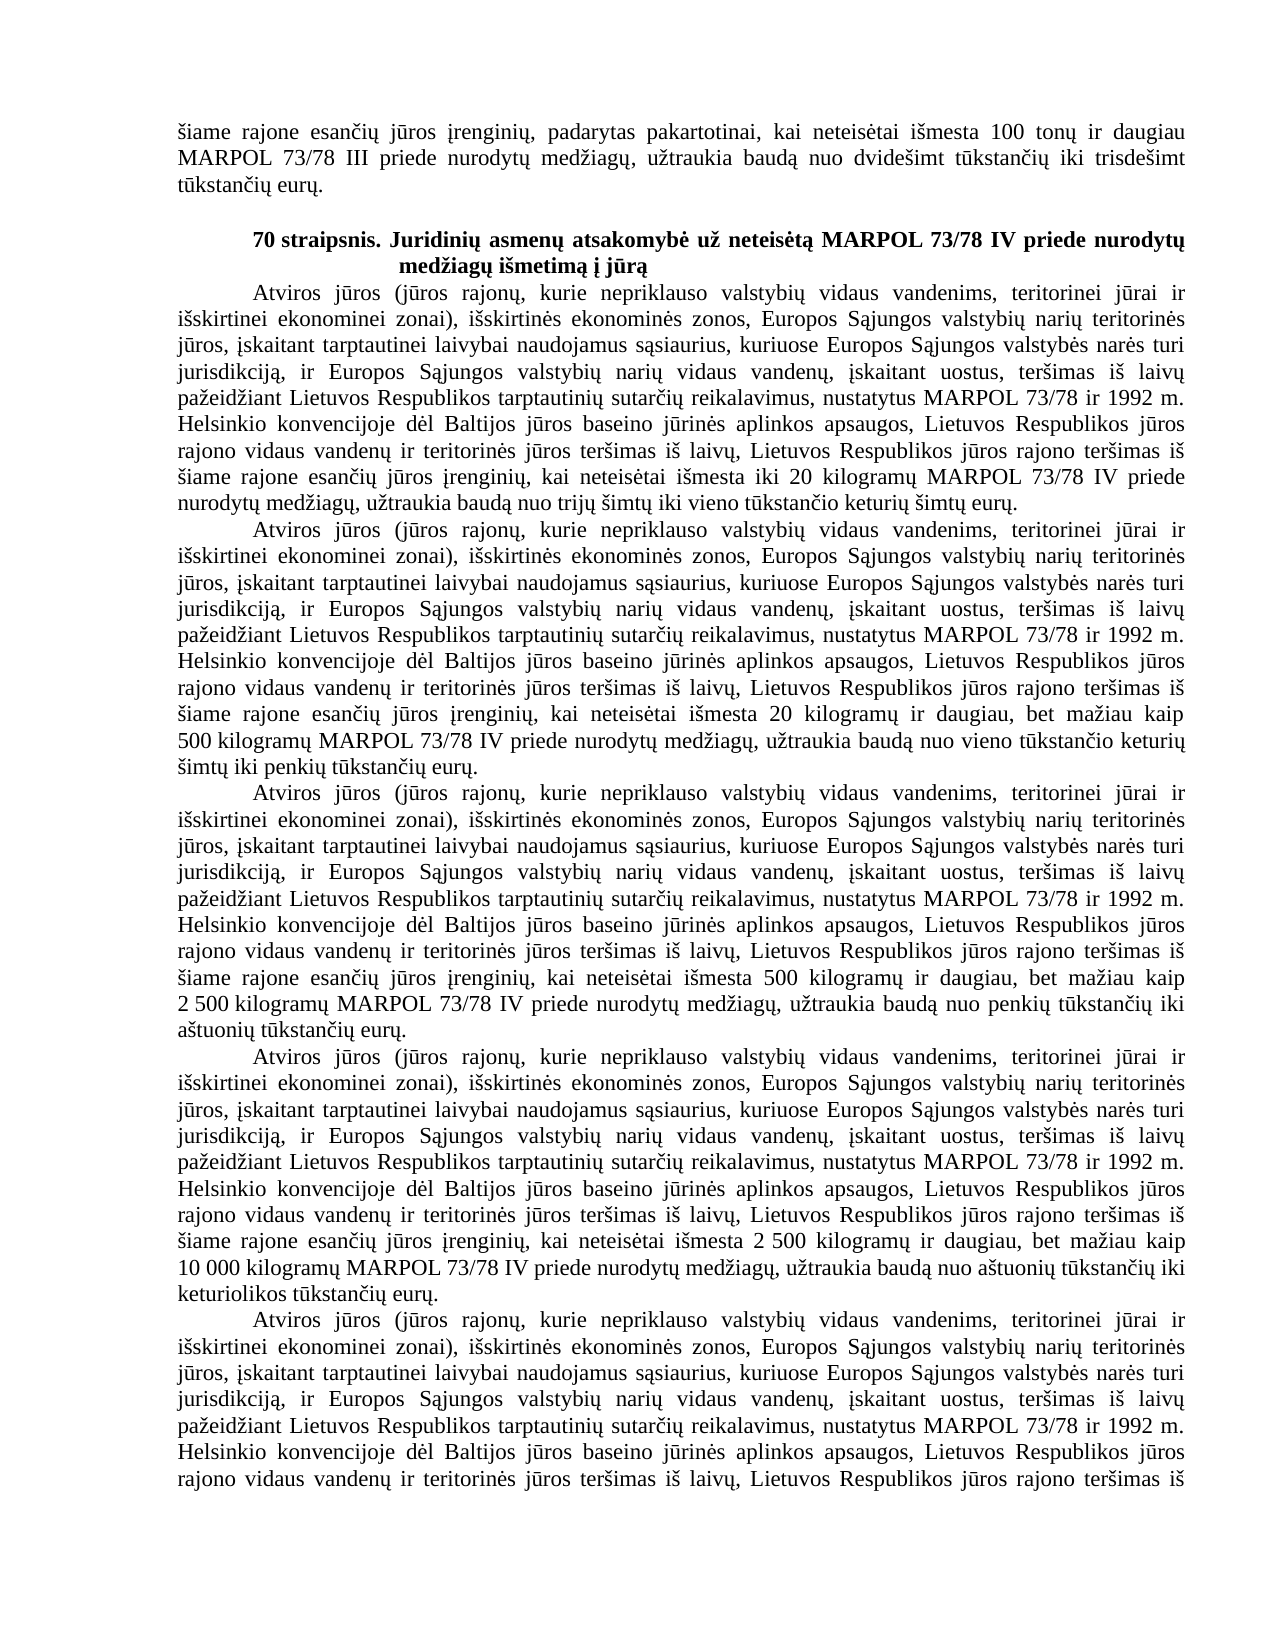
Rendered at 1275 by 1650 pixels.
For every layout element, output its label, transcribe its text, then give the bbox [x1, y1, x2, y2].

text šiame rajone esančių jūros įrenginių, padarytas pakartotinai, kai neteisėtai išmesta 100 tonų ir daugiau MARPOL 73/78 III priede nurodytų medžiagų, užtraukia baudą nuo dvidešimt tūkstančių iki trisdešimt tūkstančių eurų. [177, 118, 1186, 197]
text Atviros jūros (jūros rajonų, kurie nepriklauso valstybių vidaus vandenims, teritorinei jūrai ir išskirtinei ekonominei zonai), išskirtinės ekonominės zonos, Europos Sąjungos valstybių narių teritorinės jūros, įskaitant tarptautinei laivybai naudojamus sąsiaurius, kuriuose Europos Sąjungos valstybės narės turi jurisdikciją, ir Europos Sąjungos valstybių narių vidaus vandenų, įskaitant uostus, teršimas iš laivų pažeidžiant Lietuvos Respublikos tarptautinių sutarčių reikalavimus, nustatytus MARPOL 73/78 ir 1992 m. Helsinkio konvencijoje dėl Baltijos jūros baseino jūrinės aplinkos apsaugos, Lietuvos Respublikos jūros rajono vidaus vandenų ir teritorinės jūros teršimas iš laivų, Lietuvos Respublikos jūros rajono teršimas iš šiame rajone esančių jūros įrenginių, kai neteisėtai išmesta 500 kilogramų ir daugiau, bet mažiau kaip 2 500 kilogramų MARPOL 73/78 IV priede nurodytų medžiagų, užtraukia baudą nuo penkių tūkstančių iki aštuonių tūkstančių eurų. [177, 779, 1186, 1043]
text Atviros jūros (jūros rajonų, kurie nepriklauso valstybių vidaus vandenims, teritorinei jūrai ir išskirtinei ekonominei zonai), išskirtinės ekonominės zonos, Europos Sąjungos valstybių narių teritorinės jūros, įskaitant tarptautinei laivybai naudojamus sąsiaurius, kuriuose Europos Sąjungos valstybės narės turi jurisdikciją, ir Europos Sąjungos valstybių narių vidaus vandenų, įskaitant uostus, teršimas iš laivų pažeidžiant Lietuvos Respublikos tarptautinių sutarčių reikalavimus, nustatytus MARPOL 73/78 ir 1992 m. Helsinkio konvencijoje dėl Baltijos jūros baseino jūrinės aplinkos apsaugos, Lietuvos Respublikos jūros rajono vidaus vandenų ir teritorinės jūros teršimas iš laivų, Lietuvos Respublikos jūros rajono teršimas iš [177, 1306, 1186, 1491]
text Atviros jūros (jūros rajonų, kurie nepriklauso valstybių vidaus vandenims, teritorinei jūrai ir išskirtinei ekonominei zonai), išskirtinės ekonominės zonos, Europos Sąjungos valstybių narių teritorinės jūros, įskaitant tarptautinei laivybai naudojamus sąsiaurius, kuriuose Europos Sąjungos valstybės narės turi jurisdikciją, ir Europos Sąjungos valstybių narių vidaus vandenų, įskaitant uostus, teršimas iš laivų pažeidžiant Lietuvos Respublikos tarptautinių sutarčių reikalavimus, nustatytus MARPOL 73/78 ir 1992 m. Helsinkio konvencijoje dėl Baltijos jūros baseino jūrinės aplinkos apsaugos, Lietuvos Respublikos jūros rajono vidaus vandenų ir teritorinės jūros teršimas iš laivų, Lietuvos Respublikos jūros rajono teršimas iš šiame rajone esančių jūros įrenginių, kai neteisėtai išmesta iki 20 kilogramų MARPOL 73/78 IV priede nurodytų medžiagų, užtraukia baudą nuo trijų šimtų iki vieno tūkstančio keturių šimtų eurų. [177, 279, 1186, 516]
text Atviros jūros (jūros rajonų, kurie nepriklauso valstybių vidaus vandenims, teritorinei jūrai ir išskirtinei ekonominei zonai), išskirtinės ekonominės zonos, Europos Sąjungos valstybių narių teritorinės jūros, įskaitant tarptautinei laivybai naudojamus sąsiaurius, kuriuose Europos Sąjungos valstybės narės turi jurisdikciją, ir Europos Sąjungos valstybių narių vidaus vandenų, įskaitant uostus, teršimas iš laivų pažeidžiant Lietuvos Respublikos tarptautinių sutarčių reikalavimus, nustatytus MARPOL 73/78 ir 1992 m. Helsinkio konvencijoje dėl Baltijos jūros baseino jūrinės aplinkos apsaugos, Lietuvos Respublikos jūros rajono vidaus vandenų ir teritorinės jūros teršimas iš laivų, Lietuvos Respublikos jūros rajono teršimas iš šiame rajone esančių jūros įrenginių, kai neteisėtai išmesta 20 kilogramų ir daugiau, bet mažiau kaip 500 kilogramų MARPOL 73/78 IV priede nurodytų medžiagų, užtraukia baudą nuo vieno tūkstančio keturių šimtų iki penkių tūkstančių eurų. [177, 516, 1186, 779]
text 70 straipsnis. Juridinių asmenų atsakomybė už neteisėtą MARPOL 73/78 IV priede nurodytų medžiagų išmetimą į jūrą [252, 226, 1186, 279]
text Atviros jūros (jūros rajonų, kurie nepriklauso valstybių vidaus vandenims, teritorinei jūrai ir išskirtinei ekonominei zonai), išskirtinės ekonominės zonos, Europos Sąjungos valstybių narių teritorinės jūros, įskaitant tarptautinei laivybai naudojamus sąsiaurius, kuriuose Europos Sąjungos valstybės narės turi jurisdikciją, ir Europos Sąjungos valstybių narių vidaus vandenų, įskaitant uostus, teršimas iš laivų pažeidžiant Lietuvos Respublikos tarptautinių sutarčių reikalavimus, nustatytus MARPOL 73/78 ir 1992 m. Helsinkio konvencijoje dėl Baltijos jūros baseino jūrinės aplinkos apsaugos, Lietuvos Respublikos jūros rajono vidaus vandenų ir teritorinės jūros teršimas iš laivų, Lietuvos Respublikos jūros rajono teršimas iš šiame rajone esančių jūros įrenginių, kai neteisėtai išmesta 2 500 kilogramų ir daugiau, bet mažiau kaip 10 000 kilogramų MARPOL 73/78 IV priede nurodytų medžiagų, užtraukia baudą nuo aštuonių tūkstančių iki keturiolikos tūkstančių eurų. [177, 1043, 1186, 1306]
